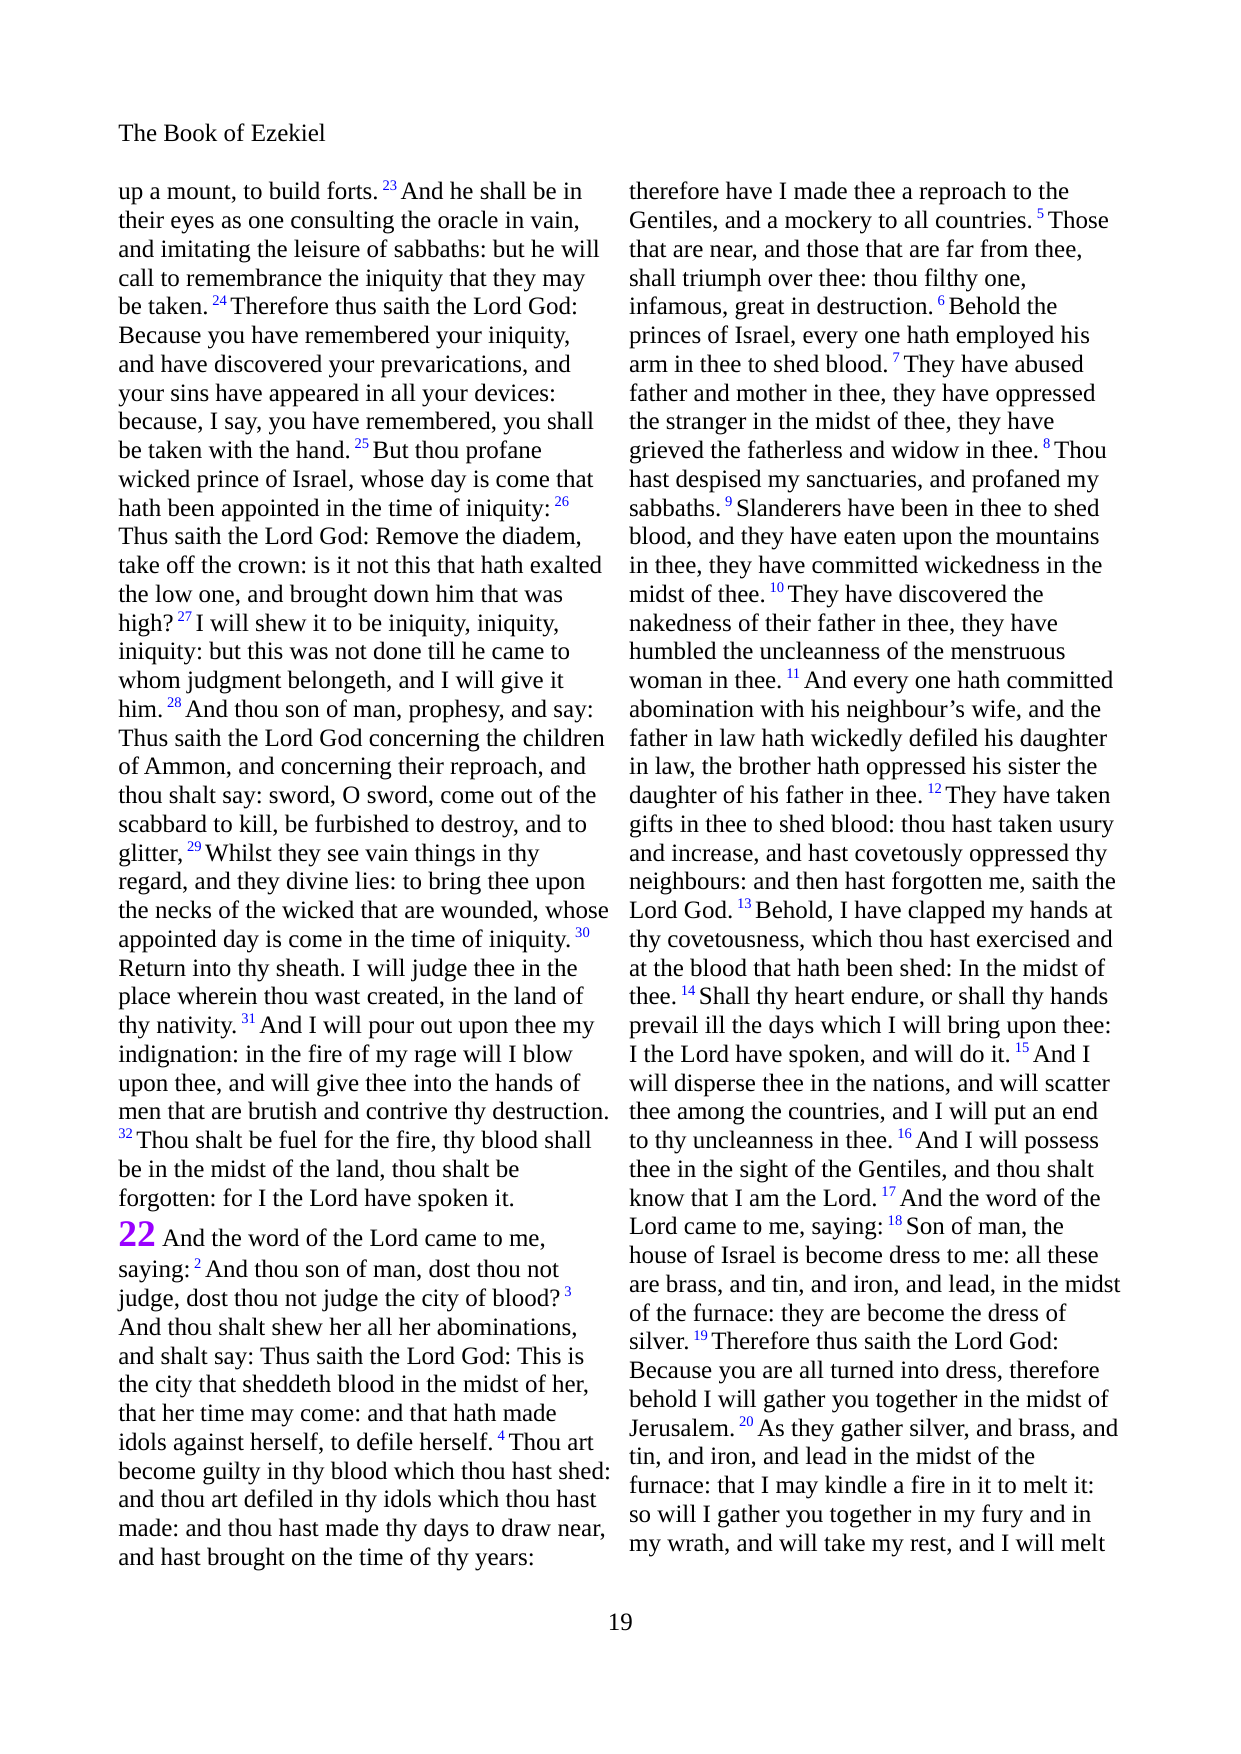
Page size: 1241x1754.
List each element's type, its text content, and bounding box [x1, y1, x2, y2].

text 22 And the word of the Lord came to me, saying: 2 And thou son of man, dost thou not judge, dost thou not judge the city of blood? 3 And thou shalt shew her all her abominations, and shalt say: Thus saith the Lord God: This is the city that sheddeth blood in the midst of her, that her time may come: and that hath made idols against herself, to defile herself. 4 Thou art become guilty in thy blood which thou hast shed: and thou art defiled in thy idols which thou hast made: and thou hast made thy days to draw near, and hast brought on the time of thy years: [118, 1211, 611, 1571]
text up a mount, to build forts. 23 And he shall be in their eyes as one consulting the oracle in vain, and imitating the leisure of sabbaths: but he will call to remembrance the iniquity that they may be taken. 24 Therefore thus saith the Lord God: Because you have remembered your iniquity, and have discovered your prevarications, and your sins have appeared in all your devices: because, I say, you have remembered, you shall be taken with the hand. 25 But thou profane wicked prince of Israel, whose day is come that hath been appointed in the time of iniquity: 26 Thus saith the Lord God: Remove the diadem, take off the crown: is it not this that hath exalted the low one, and brought down him that was high? 27 I will shew it to be iniquity, iniquity, iniquity: but this was not done till he came to whom judgment belongeth, and I will give it him. 28 And thou son of man, prophesy, and say: Thus saith the Lord God concerning the children of Ammon, and concerning their reproach, and thou shalt say: sword, O sword, come out of the scabbard to kill, be furbished to destroy, and to glitter, 29 Whilst they see vain things in thy regard, and they divine lies: to bring thee upon the necks of the wicked that are wounded, whose appointed day is come in the time of iniquity. 30 Return into thy sheath. I will judge thee in the place wherein thou wast created, in the land of thy nativity. 31 And I will pour out upon thee my indignation: in the fire of my rage will I blow upon thee, and will give thee into the hands of men that are brutish and contrive thy destruction. 32 Thou shalt be fuel for the fire, thy blood shall be in the midst of the land, thou shalt be forgotten: for I the Lord have spoken it. [118, 176, 611, 1211]
text therefore have I made thee a reproach to the Gentiles, and a mockery to all countries. 5 Those that are near, and those that are far from thee, shall triumph over thee: thou filthy one, infamous, great in destruction. 6 Behold the princes of Israel, every one hath employed his arm in thee to shed blood. 7 They have abused father and mother in thee, they have oppressed the stranger in the midst of thee, they have grieved the fatherless and widow in thee. 8 Thou hast despised my sanctuaries, and profaned my sabbaths. 9 Slanderers have been in thee to shed blood, and they have eaten upon the mountains in thee, they have committed wickedness in the midst of thee. 10 They have discovered the nakedness of their father in thee, they have humbled the uncleanness of the menstruous woman in thee. 11 And every one hath committed abomination with his neighbour’s wife, and the father in law hath wickedly defiled his daughter in law, the brother hath oppressed his sister the daughter of his father in thee. 12 They have taken gifts in thee to shed blood: thou hast taken usury and increase, and hast covetously oppressed thy neighbours: and then hast forgotten me, saith the Lord God. 13 Behold, I have clapped my hands at thy covetousness, which thou hast exercised and at the blood that hath been shed: In the midst of thee. 14 Shall thy heart endure, or shall thy hands prevail ill the days which I will bring upon thee: I the Lord have spoken, and will do it. 15 And I will disperse thee in the nations, and will scatter thee among the countries, and I will put an end to thy uncleanness in thee. 16 And I will possess thee in the sight of the Gentiles, and thou shalt know that I am the Lord. 17 And the word of the Lord came to me, saying: 18 Son of man, the house of Israel is become dress to me: all these are brass, and tin, and iron, and lead, in the midst of the furnace: they are become the dress of silver. 19 Therefore thus saith the Lord God: Because you are all turned into dress, therefore behold I will gather you together in the midst of Jerusalem. 20 As they gather silver, and brass, and tin, and iron, and lead in the midst of the furnace: that I may kindle a fire in it to melt it: so will I gather you together in my fury and in my wrath, and will take my rest, and I will melt [629, 176, 1122, 1556]
